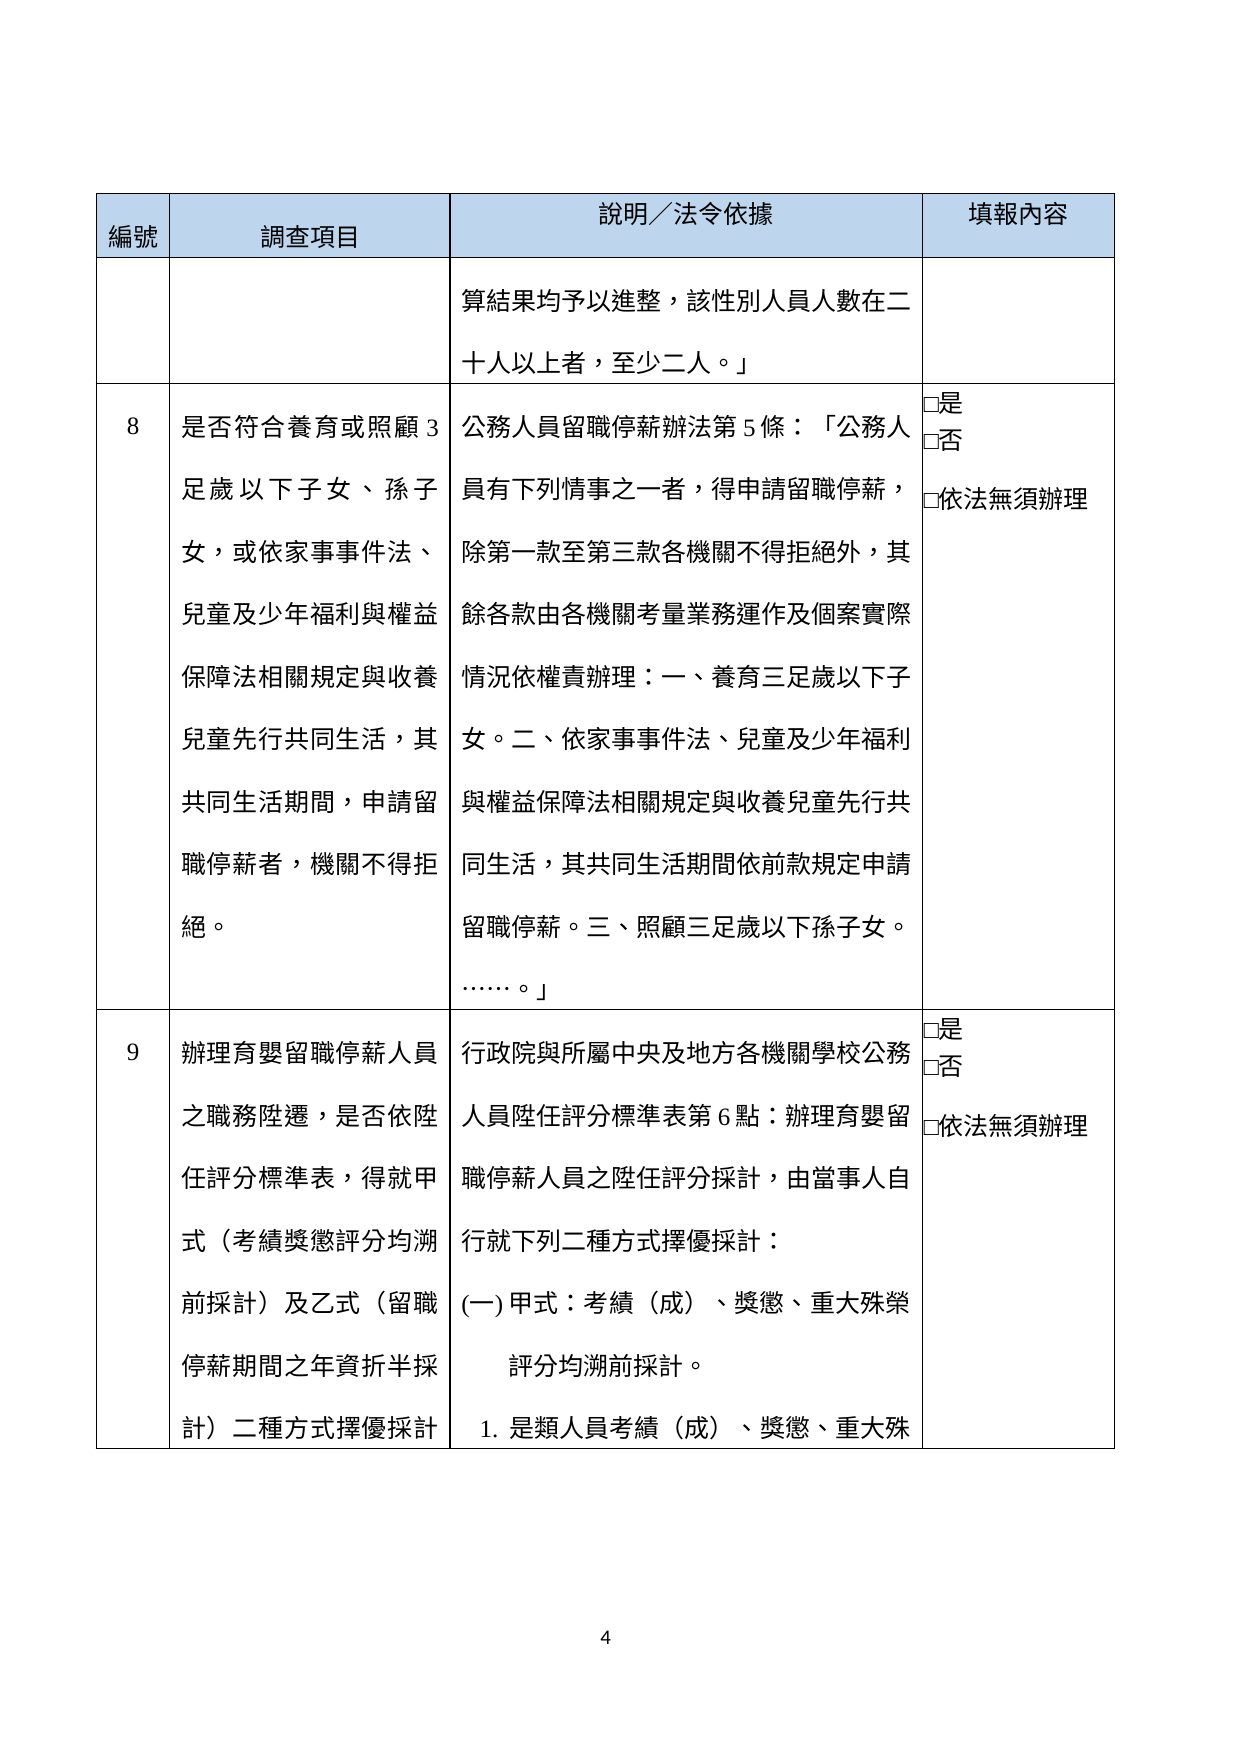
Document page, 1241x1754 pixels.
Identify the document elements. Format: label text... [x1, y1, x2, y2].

table_header 說明／法令依據 [451, 194, 922, 257]
table_cell 公務人員留職停薪辦法第5條：「公務人員有下列情事之一者，得申請留職停薪，除第一款至第三款各機關不得拒絕外，其餘各款由各機關考量業務運作及個案實際情況依權責辦理：一、養育三足歲以下子女。二、依家事事件法、兒童及少年福利與權益保障法相關規定與收養兒童先行共同生活，其共同生活期間依前款規定申請留職停薪。三、照顧三足歲以下孫子女。……。」 [451, 384, 922, 1009]
table_header 編號 [97, 194, 169, 257]
table_cell 辦理育嬰留職停薪人員之職務陞遷，是否依陞任評分標準表，得就甲式（考績獎懲評分均溯前採計）及乙式（留職停薪期間之年資折半採計）二種方式擇優採計 [170, 1010, 449, 1447]
table_cell [170, 258, 449, 383]
table_cell □是 □否 □依法無須辦理 [923, 1010, 1114, 1447]
table_cell 8 [97, 384, 169, 1009]
table_cell [97, 258, 169, 383]
table_cell 行政院與所屬中央及地方各機關學校公務人員陞任評分標準表第6點：辦理育嬰留職停薪人員之陞任評分採計，由當事人自行就下列二種方式擇優採計： 甲式：考績（成）、獎懲、重大殊榮評分均溯前採計。 是類人員考績（成）、獎懲、重大殊 [451, 1010, 922, 1447]
table_cell 算結果均予以進整，該性別人員人數在二十人以上者，至少二人。」 [451, 258, 922, 383]
table_header 調查項目 [170, 194, 449, 257]
table_cell 9 [97, 1010, 169, 1447]
table_header 填報內容 [923, 194, 1114, 257]
table_cell □是 □否 □依法無須辦理 [923, 384, 1114, 1009]
table_cell 是否符合養育或照顧3足歲以下子女、孫子女，或依家事事件法、兒童及少年福利與權益保障法相關規定與收養兒童先行共同生活，其共同生活期間，申請留職停薪者，機關不得拒絕。 [170, 384, 449, 1009]
table_cell [923, 258, 1114, 383]
